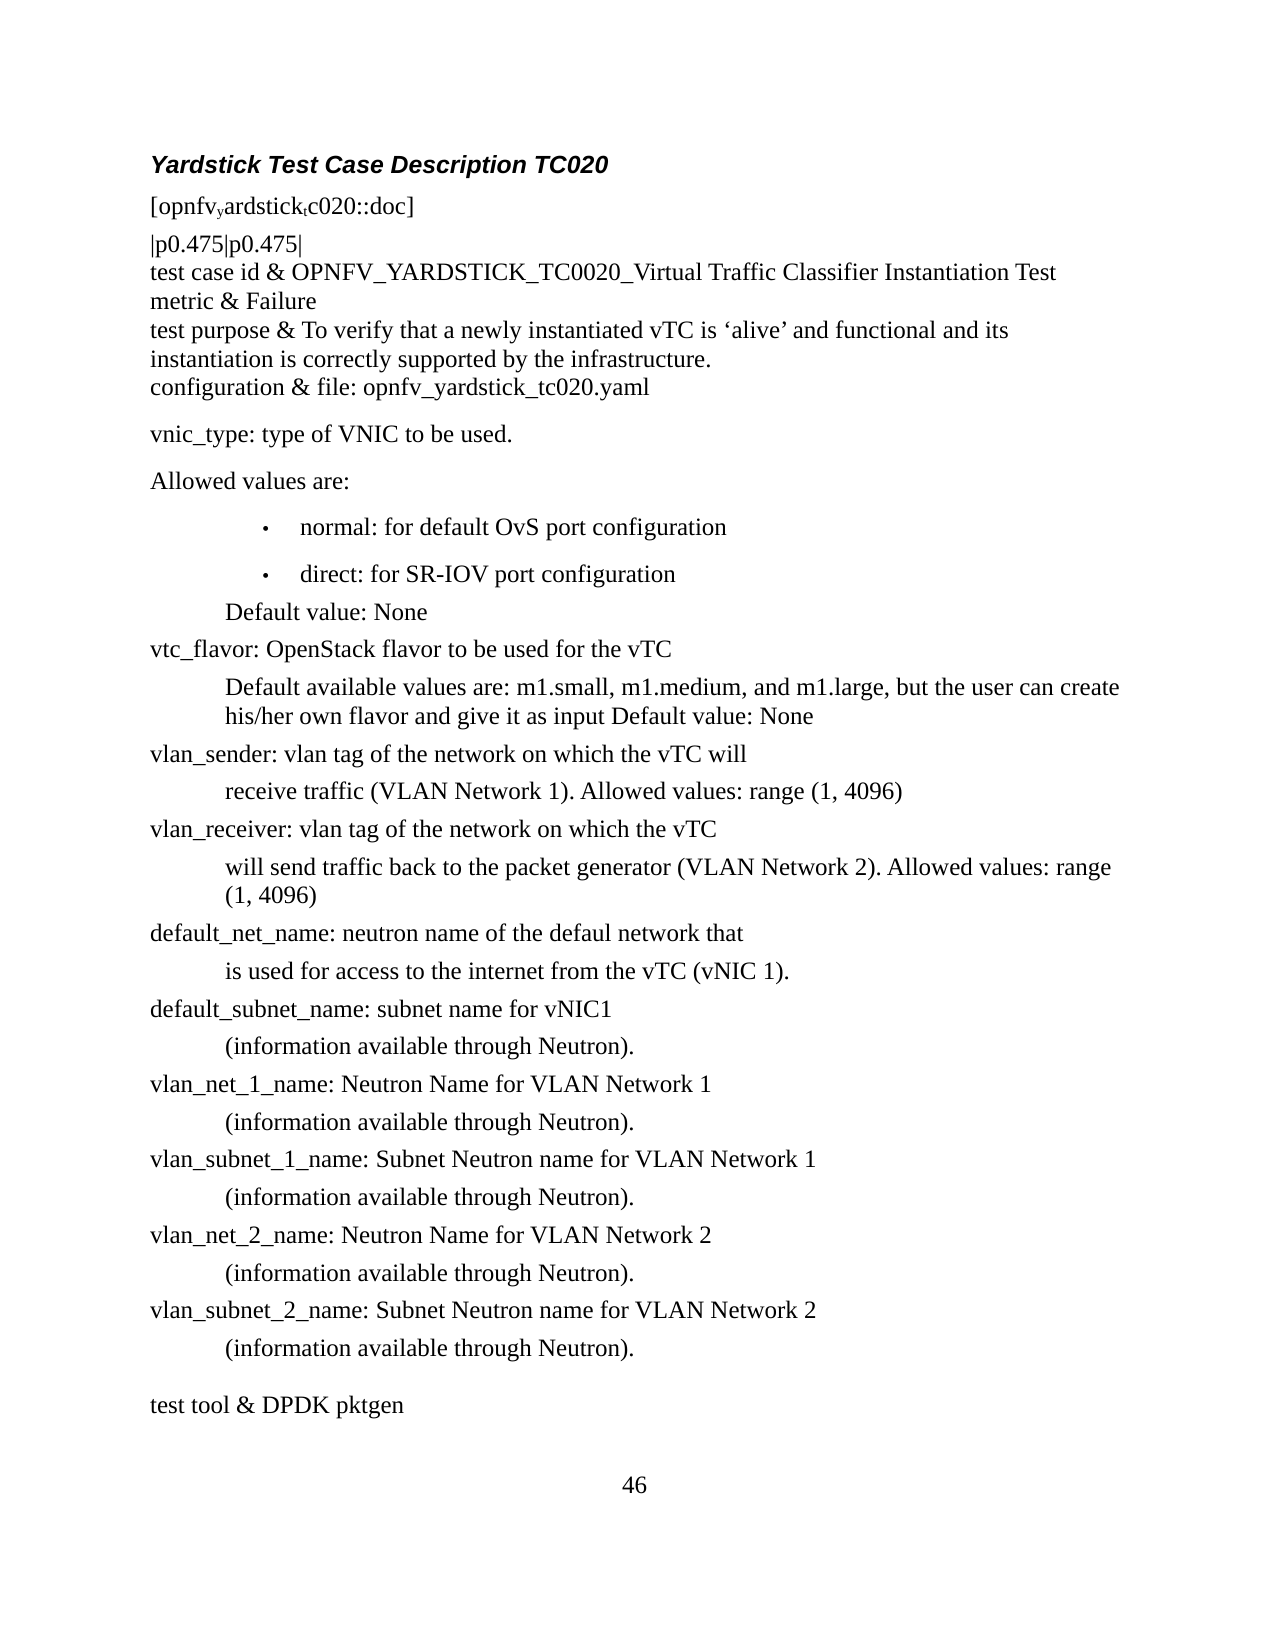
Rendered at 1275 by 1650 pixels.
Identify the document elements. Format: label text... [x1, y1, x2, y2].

text vlan_subnet_2_name: Subnet Neutron name for VLAN Network 2 [150, 1295, 1125, 1324]
text vlan_net_1_name: Neutron Name for VLAN Network 1 [150, 1069, 1125, 1098]
text (information available through Neutron). [225, 1182, 1125, 1211]
text Default value: None [225, 597, 1125, 626]
text test tool & DPDK pktgen [150, 1362, 1125, 1419]
text (information available through Neutron). [225, 1258, 1125, 1286]
text is used for access to the internet from the vTC (vNIC 1). [225, 956, 1125, 985]
list normal: for default OvS port configuration [262, 512, 1125, 541]
text default_net_name: neutron name of the defaul network that [150, 918, 1125, 947]
text (information available through Neutron). [225, 1333, 1125, 1362]
text Default available values are: m1.small, m1.medium, and m1.large, but the user can create his/her own flavor and give it as input Default value: None [225, 672, 1125, 730]
text vlan_net_2_name: Neutron Name for VLAN Network 2 [150, 1220, 1125, 1249]
text |p0.475|p0.475| test case id & OPNFV_YARDSTICK_TC0020_Virtual Traffic Classifier Instantiation Test metric & Failure test purpose & To verify that a newly instantiated vTC is ‘alive’ and functional and its instantiation is correctly supported by the infrastructure. configuration & file: opnfv_yardstick_tc020.yaml [150, 229, 1125, 401]
text default_subnet_name: subnet name for vNIC1 [150, 994, 1125, 1022]
text Allowed values are: [150, 466, 1125, 494]
text vlan_subnet_1_name: Subnet Neutron name for VLAN Network 1 [150, 1144, 1125, 1173]
text vnic_type: type of VNIC to be used. [150, 419, 1125, 448]
text vtc_flavor: OpenStack flavor to be used for the vTC [150, 634, 1125, 663]
text receive traffic (VLAN Network 1). Allowed values: range (1, 4096) [225, 776, 1125, 805]
list direct: for SR-IOV port configuration [262, 559, 1125, 588]
text will send traffic back to the packet generator (VLAN Network 2). Allowed values: range (1, 4096) [225, 852, 1125, 909]
text vlan_sender: vlan tag of the network on which the vTC will [150, 739, 1125, 767]
text (information available through Neutron). [225, 1107, 1125, 1136]
text (information available through Neutron). [225, 1031, 1125, 1060]
text [opnfvyardsticktc020::doc] [150, 191, 1125, 220]
subtitle Yardstick Test Case Description TC020 [150, 150, 1125, 178]
text vlan_receiver: vlan tag of the network on which the vTC [150, 814, 1125, 843]
